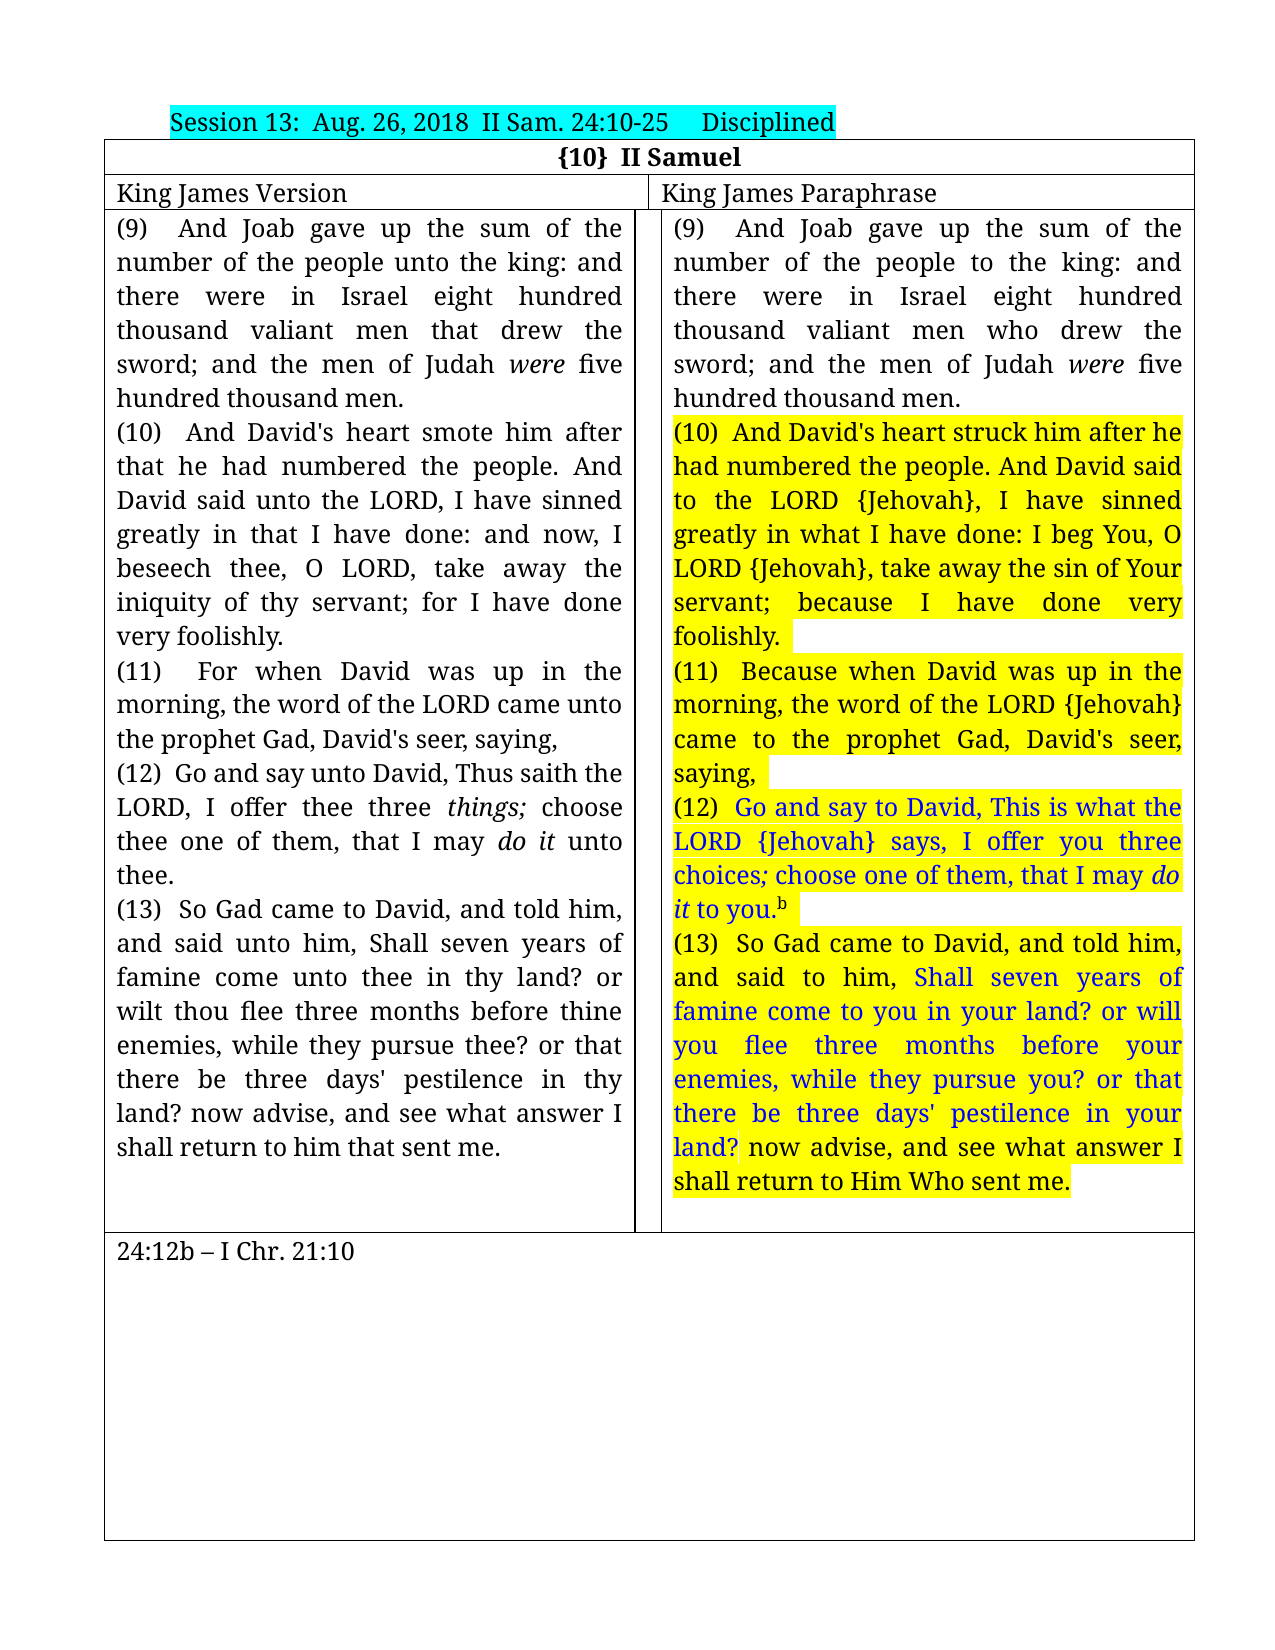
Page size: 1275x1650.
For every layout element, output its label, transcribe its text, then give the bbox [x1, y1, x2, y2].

table_cell King James Version [105, 175, 648, 209]
table_cell 24:12b – I Chr. 21:10 [105, 1233, 1194, 1540]
table_header {10} II Samuel [105, 140, 1194, 174]
table_cell [636, 210, 661, 1232]
text Session 13: Aug. 26, 2018 II Sam. 24:10-25 Disciplined [105, 105, 1170, 139]
table_cell (9) And Joab gave up the sum of the number of the people to the king: and there were in Israel eight hundred thousand valiant men who drew the sword; and the men of Judah were five hundred thousand men. (10) And David's heart struck him after he had numbered the people. And David said to the LORD {Jehovah}, I have sinned greatly in what I have done: I beg You, O LORD {Jehovah}, take away the sin of Your servant; because I have done very foolishly. (11) Because when David was up in the morning, the word of the LORD {Jehovah} came to the prophet Gad, David's seer, saying, (12) Go and say to David, This is what the LORD {Jehovah} says, I offer you three choices; choose one of them, that I may do it to you.b (13) So Gad came to David, and told him, and said to him, Shall seven years of famine come to you in your land? or will you flee three months before your enemies, while they pursue you? or that there be three days' pestilence in your land? now advise, and see what answer I shall return to Him Who sent me. [662, 210, 1194, 1232]
table_cell (9) And Joab gave up the sum of the number of the people unto the king: and there were in Israel eight hundred thousand valiant men that drew the sword; and the men of Judah were five hundred thousand men. (10) And David's heart smote him after that he had numbered the people. And David said unto the LORD, I have sinned greatly in that I have done: and now, I beseech thee, O LORD, take away the iniquity of thy servant; for I have done very foolishly. (11) For when David was up in the morning, the word of the LORD came unto the prophet Gad, David's seer, saying, (12) Go and say unto David, Thus saith the LORD, I offer thee three things; choose thee one of them, that I may do it unto thee. (13) So Gad came to David, and told him, and said unto him, Shall seven years of famine come unto thee in thy land? or wilt thou flee three months before thine enemies, while they pursue thee? or that there be three days' pestilence in thy land? now advise, and see what answer I shall return to him that sent me. [105, 210, 634, 1232]
table_cell King James Paraphrase [649, 175, 1194, 209]
